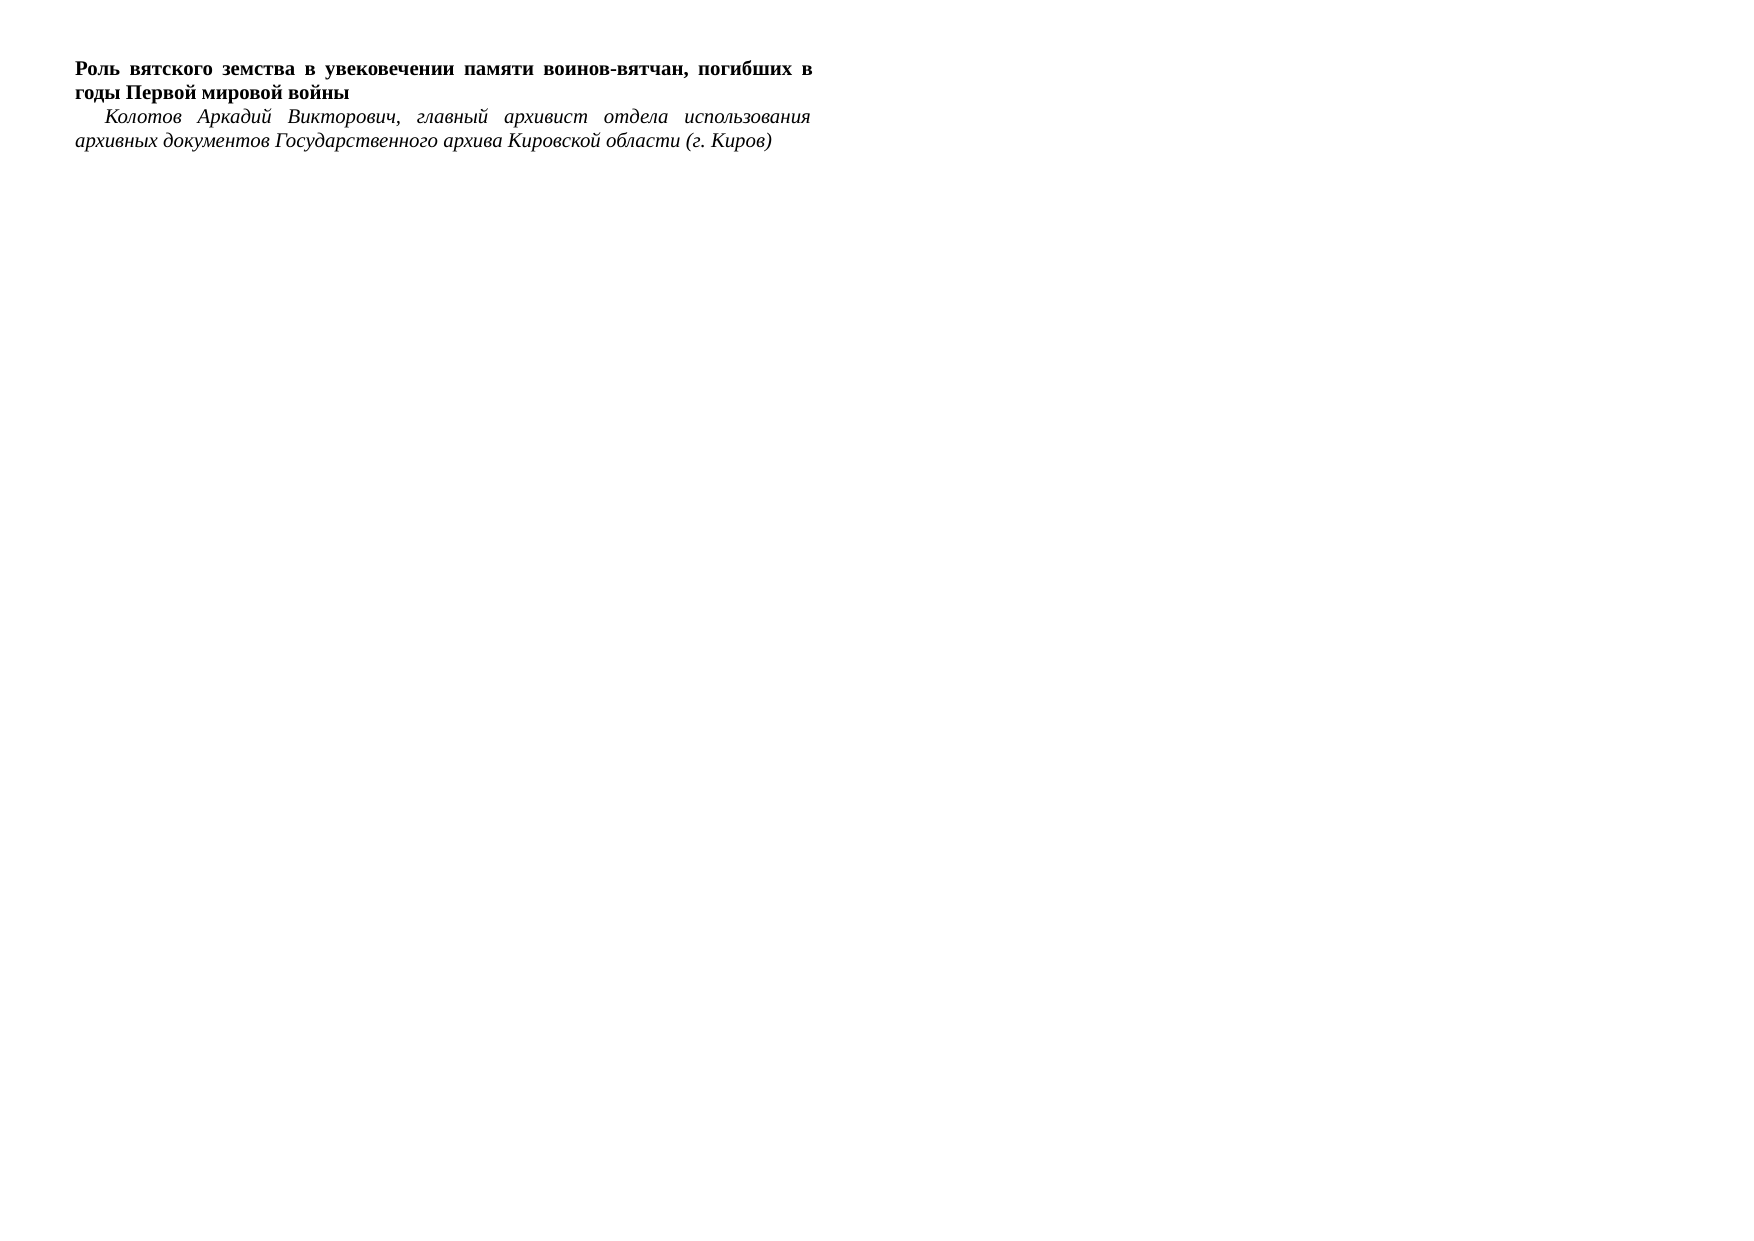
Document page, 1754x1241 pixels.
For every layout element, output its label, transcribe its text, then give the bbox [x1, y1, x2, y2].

text Роль вятского земства в увековечении памяти воинов-вятчан, погибших в годы Первой мировой войны [75, 56, 813, 104]
text Колотов Аркадий Викторович, главный архивист отдела использования архивных документов Государственного архива Кировской области (г. Киров) [75, 104, 813, 152]
